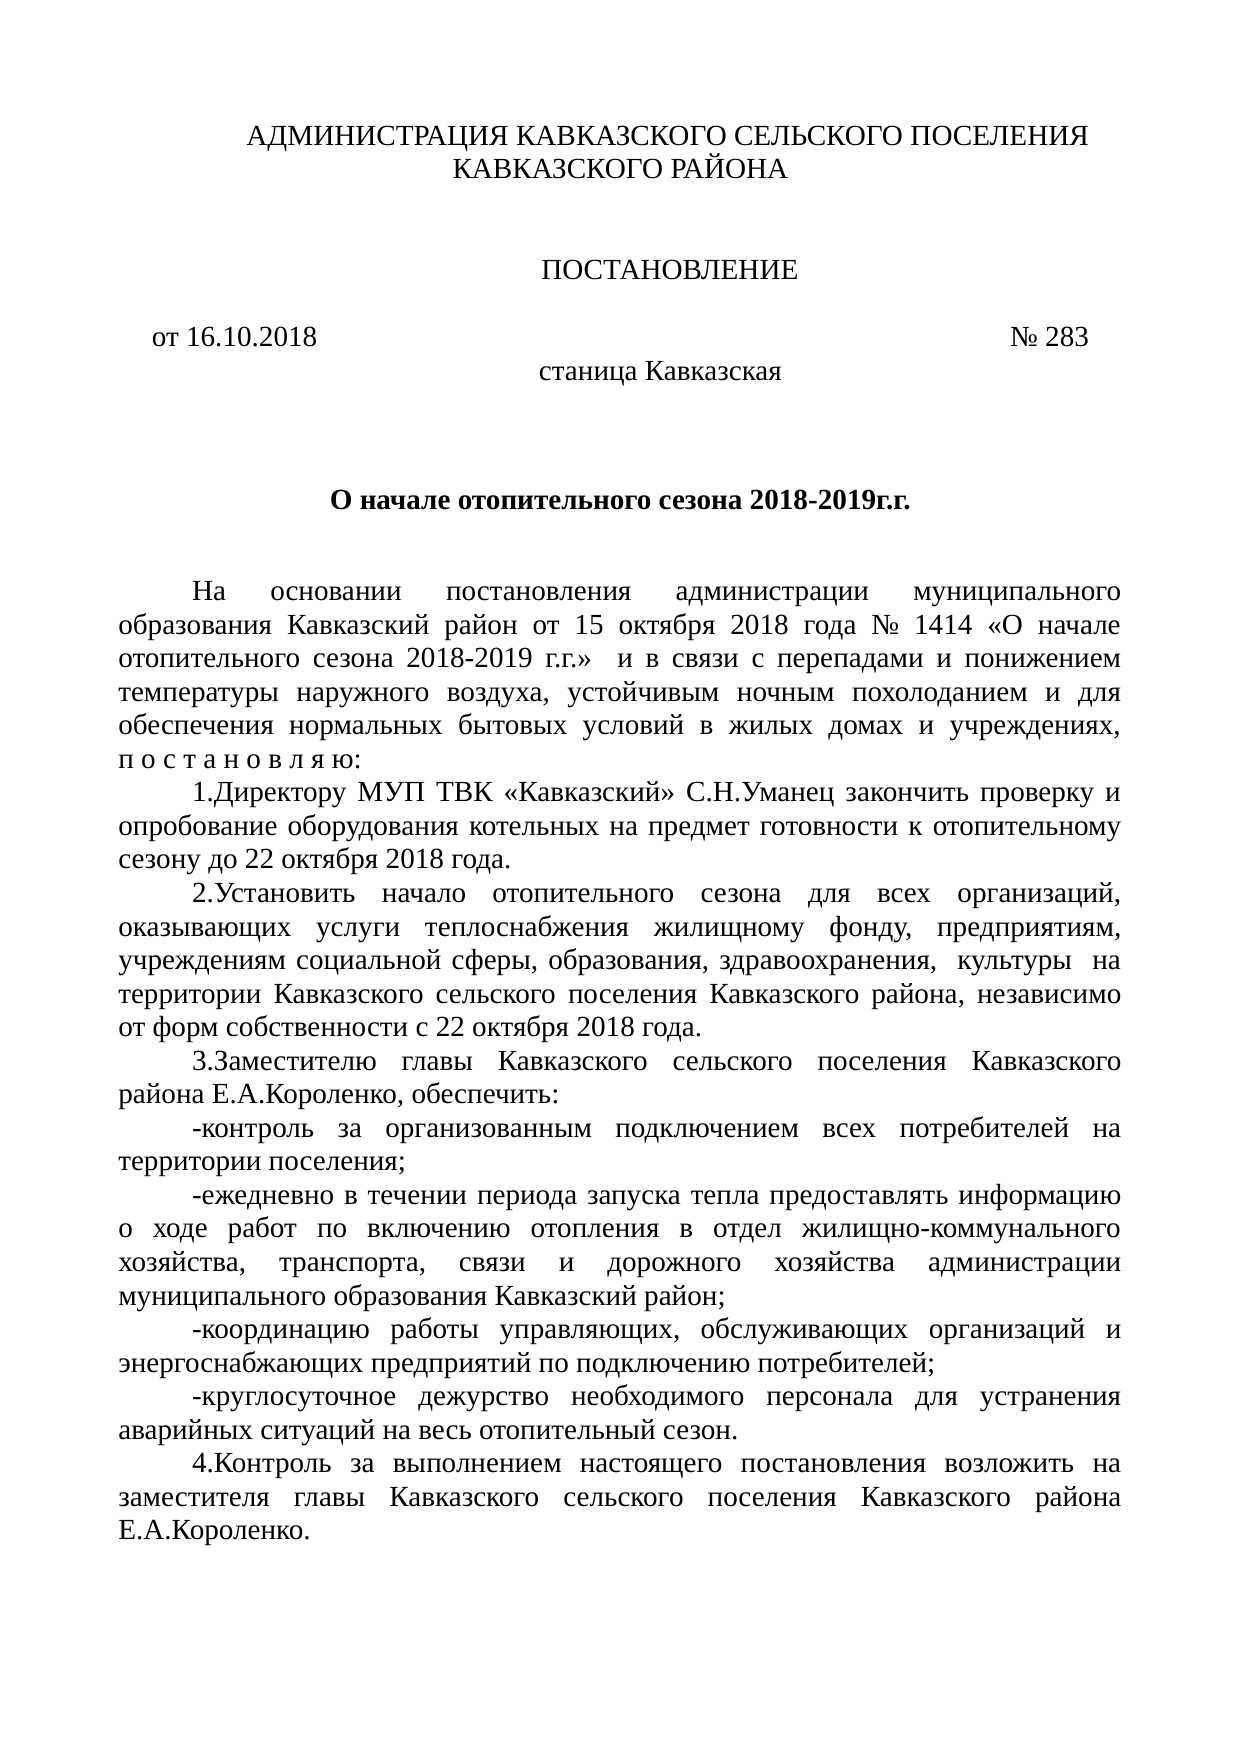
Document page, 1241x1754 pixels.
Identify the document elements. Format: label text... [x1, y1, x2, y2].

text ПОСТАНОВЛЕНИЕ [118, 252, 1122, 286]
text станица Кавказская [118, 353, 1122, 386]
text О начале отопительного сезона 2018-2019г.г. [118, 482, 1122, 516]
text 4.Контроль за выполнением настоящего постановления возложить на заместителя главы Кавказского сельского поселения Кавказского района Е.А.Короленко. [118, 1445, 1122, 1546]
text АДМИНИСТРАЦИЯ КАВКАЗСКОГО СЕЛЬСКОГО ПОСЕЛЕНИЯ [118, 118, 1122, 152]
text -ежедневно в течении периода запуска тепла предоставлять информацию о ходе работ по включению отопления в отдел жилищно-коммунального хозяйства, транспорта, связи и дорожного хозяйства администрации муниципального образования Кавказский район; [118, 1177, 1122, 1311]
text 2.Установить начало отопительного сезона для всех организаций, оказывающих услуги теплоснабжения жилищному фонду, предприятиям, учреждениям социальной сферы, образования, здравоохранения, культуры на территории Кавказского сельского поселения Кавказского района, независимо от форм собственности с 22 октября 2018 года. [118, 875, 1122, 1043]
text -круглосуточное дежурство необходимого персонала для устранения аварийных ситуаций на весь отопительный сезон. [118, 1378, 1122, 1445]
text -координацию работы управляющих, обслуживающих организаций и энергоснабжающих предприятий по подключению потребителей; [118, 1311, 1122, 1378]
text 3.Заместителю главы Кавказского сельского поселения Кавказского района Е.А.Короленко, обеспечить: [118, 1043, 1122, 1110]
text КАВКАЗСКОГО РАЙОНА [118, 152, 1122, 185]
text от 16.10.2018 № 283 [118, 319, 1122, 353]
text 1.Директору МУП ТВК «Кавказский» С.Н.Уманец закончить проверку и опробование оборудования котельных на предмет готовности к отопительному сезону до 22 октября 2018 года. [118, 774, 1122, 875]
text -контроль за организованным подключением всех потребителей на территории поселения; [118, 1110, 1122, 1177]
text На основании постановления администрации муниципального образования Кавказский район от 15 октября 2018 года № 1414 «О начале отопительного сезона 2018-2019 г.г.» и в связи с перепадами и понижением температуры наружного воздуха, устойчивым ночным похолоданием и для обеспечения нормальных бытовых условий в жилых домах и учреждениях, п о с т а н о в л я ю: [118, 573, 1122, 774]
